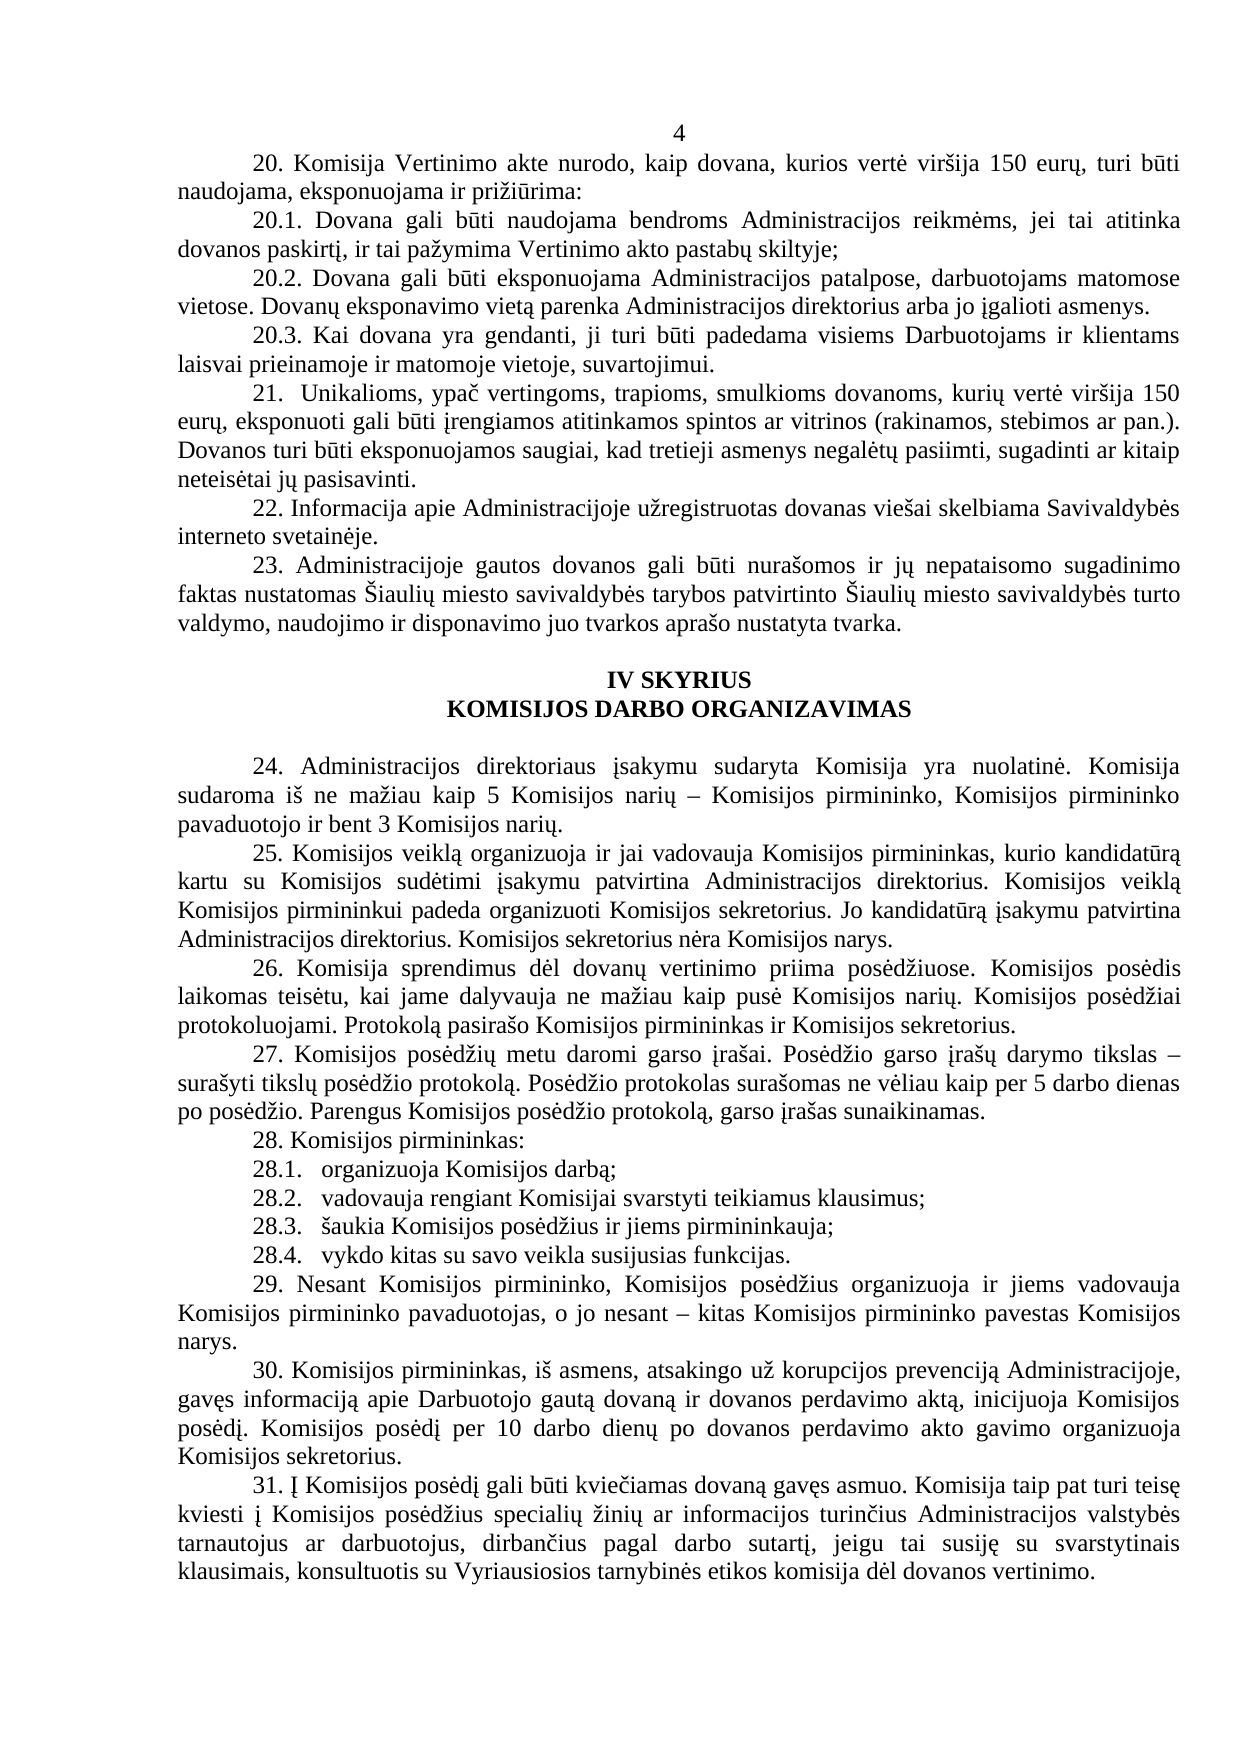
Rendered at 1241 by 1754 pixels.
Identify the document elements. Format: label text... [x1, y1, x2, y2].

text 28.2. vadovauja rengiant Komisijai svarstyti teikiamus klausimus; [177, 1183, 1181, 1211]
text 21. Unikalioms, ypač vertingoms, trapioms, smulkioms dovanoms, kurių vertė viršija 150 eurų, eksponuoti gali būti įrengiamos atitinkamos spintos ar vitrinos (rakinamos, stebimos ar pan.). Dovanos turi būti eksponuojamos saugiai, kad tretieji asmenys negalėtų pasiimti, sugadinti ar kitaip neteisėtai jų pasisavinti. [177, 378, 1181, 493]
text 23. Administracijoje gautos dovanos gali būti nurašomos ir jų nepataisomo sugadinimo faktas nustatomas Šiaulių miesto savivaldybės tarybos patvirtinto Šiaulių miesto savivaldybės turto valdymo, naudojimo ir disponavimo juo tvarkos aprašo nustatyta tvarka. [177, 550, 1181, 636]
text 26. Komisija sprendimus dėl dovanų vertinimo priima posėdžiuose. Komisijos posėdis laikomas teisėtu, kai jame dalyvauja ne mažiau kaip pusė Komisijos narių. Komisijos posėdžiai protokoluojami. Protokolą pasirašo Komisijos pirmininkas ir Komisijos sekretorius. [177, 953, 1181, 1039]
text 25. Komisijos veiklą organizuoja ir jai vadovauja Komisijos pirmininkas, kurio kandidatūrą kartu su Komisijos sudėtimi įsakymu patvirtina Administracijos direktorius. Komisijos veiklą Komisijos pirmininkui padeda organizuoti Komisijos sekretorius. Jo kandidatūrą įsakymu patvirtina Administracijos direktorius. Komisijos sekretorius nėra Komisijos narys. [177, 838, 1181, 953]
text IV SKYRIUS [177, 665, 1181, 694]
text 30. Komisijos pirmininkas, iš asmens, atsakingo už korupcijos prevenciją Administracijoje, gavęs informaciją apie Darbuotojo gautą dovaną ir dovanos perdavimo aktą, inicijuoja Komisijos posėdį. Komisijos posėdį per 10 darbo dienų po dovanos perdavimo akto gavimo organizuoja Komisijos sekretorius. [177, 1355, 1181, 1470]
text 20. Komisija Vertinimo akte nurodo, kaip dovana, kurios vertė viršija 150 eurų, turi būti naudojama, eksponuojama ir prižiūrima: [177, 148, 1181, 205]
text 22. Informacija apie Administracijoje užregistruotas dovanas viešai skelbiama Savivaldybės interneto svetainėje. [177, 493, 1181, 550]
text 28.1. organizuoja Komisijos darbą; [177, 1154, 1181, 1183]
text 29. Nesant Komisijos pirmininko, Komisijos posėdžius organizuoja ir jiems vadovauja Komisijos pirmininko pavaduotojas, o jo nesant – kitas Komisijos pirmininko pavestas Komisijos narys. [177, 1269, 1181, 1355]
text 20.1. Dovana gali būti naudojama bendroms Administracijos reikmėms, jei tai atitinka dovanos paskirtį, ir tai pažymima Vertinimo akto pastabų skiltyje; [177, 205, 1181, 263]
text 28.4. vykdo kitas su savo veikla susijusias funkcijas. [177, 1240, 1181, 1269]
text 28. Komisijos pirmininkas: [177, 1125, 1181, 1154]
text 27. Komisijos posėdžių metu daromi garso įrašai. Posėdžio garso įrašų darymo tikslas – surašyti tikslų posėdžio protokolą. Posėdžio protokolas surašomas ne vėliau kaip per 5 darbo dienas po posėdžio. Parengus Komisijos posėdžio protokolą, garso įrašas sunaikinamas. [177, 1039, 1181, 1125]
text 20.2. Dovana gali būti eksponuojama Administracijos patalpose, darbuotojams matomose vietose. Dovanų eksponavimo vietą parenka Administracijos direktorius arba jo įgalioti asmenys. [177, 263, 1181, 320]
text 24. Administracijos direktoriaus įsakymu sudaryta Komisija yra nuolatinė. Komisija sudaroma iš ne mažiau kaip 5 Komisijos narių – Komisijos pirmininko, Komisijos pirmininko pavaduotojo ir bent 3 Komisijos narių. [177, 751, 1181, 838]
text 28.3. šaukia Komisijos posėdžius ir jiems pirmininkauja; [177, 1211, 1181, 1240]
text KOMISIJOS DARBO ORGANIZAVIMAS [177, 694, 1181, 723]
text 20.3. Kai dovana yra gendanti, ji turi būti padedama visiems Darbuotojams ir klientams laisvai prieinamoje ir matomoje vietoje, suvartojimui. [177, 320, 1181, 378]
text 31. Į Komisijos posėdį gali būti kviečiamas dovaną gavęs asmuo. Komisija taip pat turi teisę kviesti į Komisijos posėdžius specialių žinių ar informacijos turinčius Administracijos valstybės tarnautojus ar darbuotojus, dirbančius pagal darbo sutartį, jeigu tai susiję su svarstytinais klausimais, konsultuotis su Vyriausiosios tarnybinės etikos komisija dėl dovanos vertinimo. [177, 1470, 1181, 1585]
